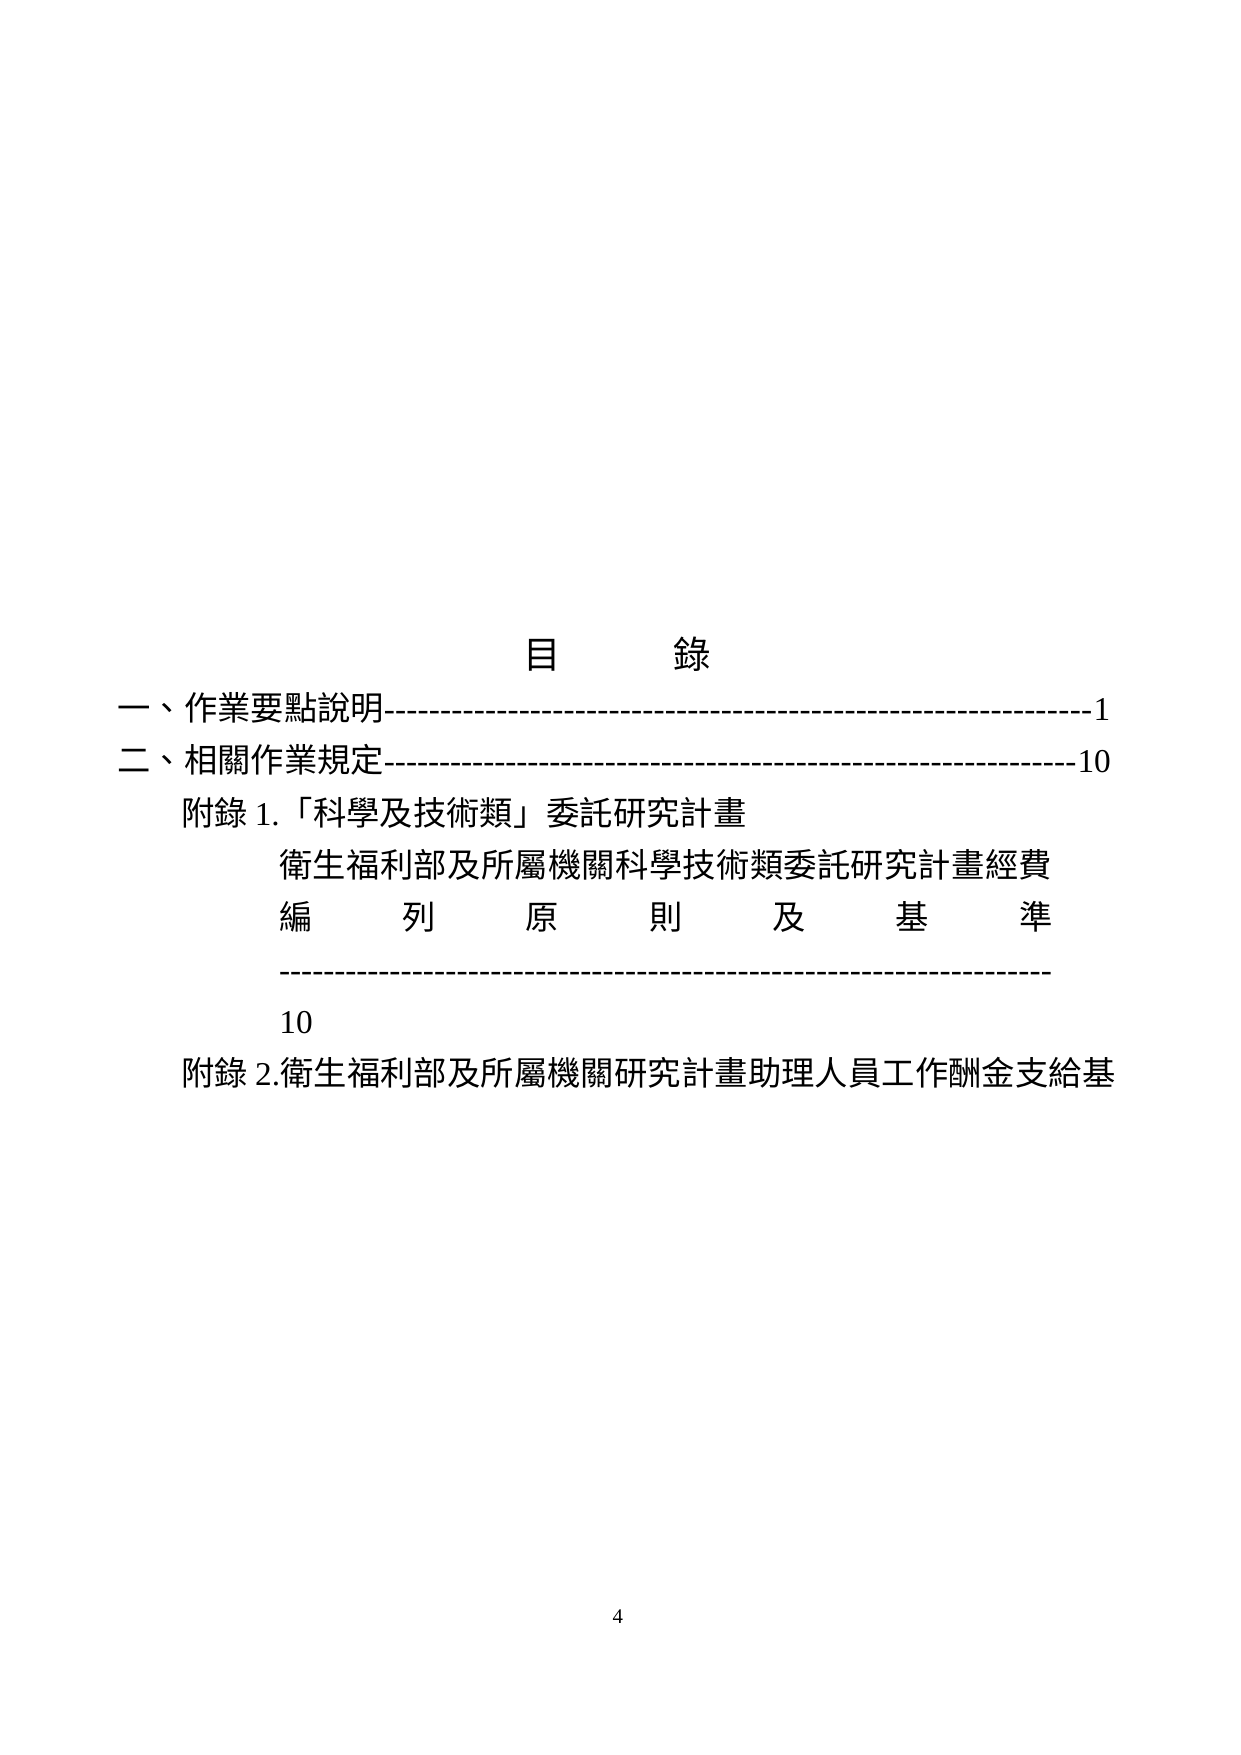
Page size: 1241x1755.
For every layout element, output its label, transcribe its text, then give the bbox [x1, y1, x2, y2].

text 附錄2.衛生福利部及所屬機關研究計畫助理人員工作酬金支給基 [181, 1044, 1117, 1096]
text 衛生福利部及所屬機關科學技術類委託研究計畫經費編列原則及基準 10 [279, 835, 1053, 1044]
text 一、作業要點說明 1 [117, 679, 1117, 731]
text 目 錄 [117, 627, 1117, 679]
text 二、相關作業規定 10 [117, 731, 1117, 783]
text 附錄1.「科學及技術類」委託研究計畫 [181, 783, 1117, 835]
